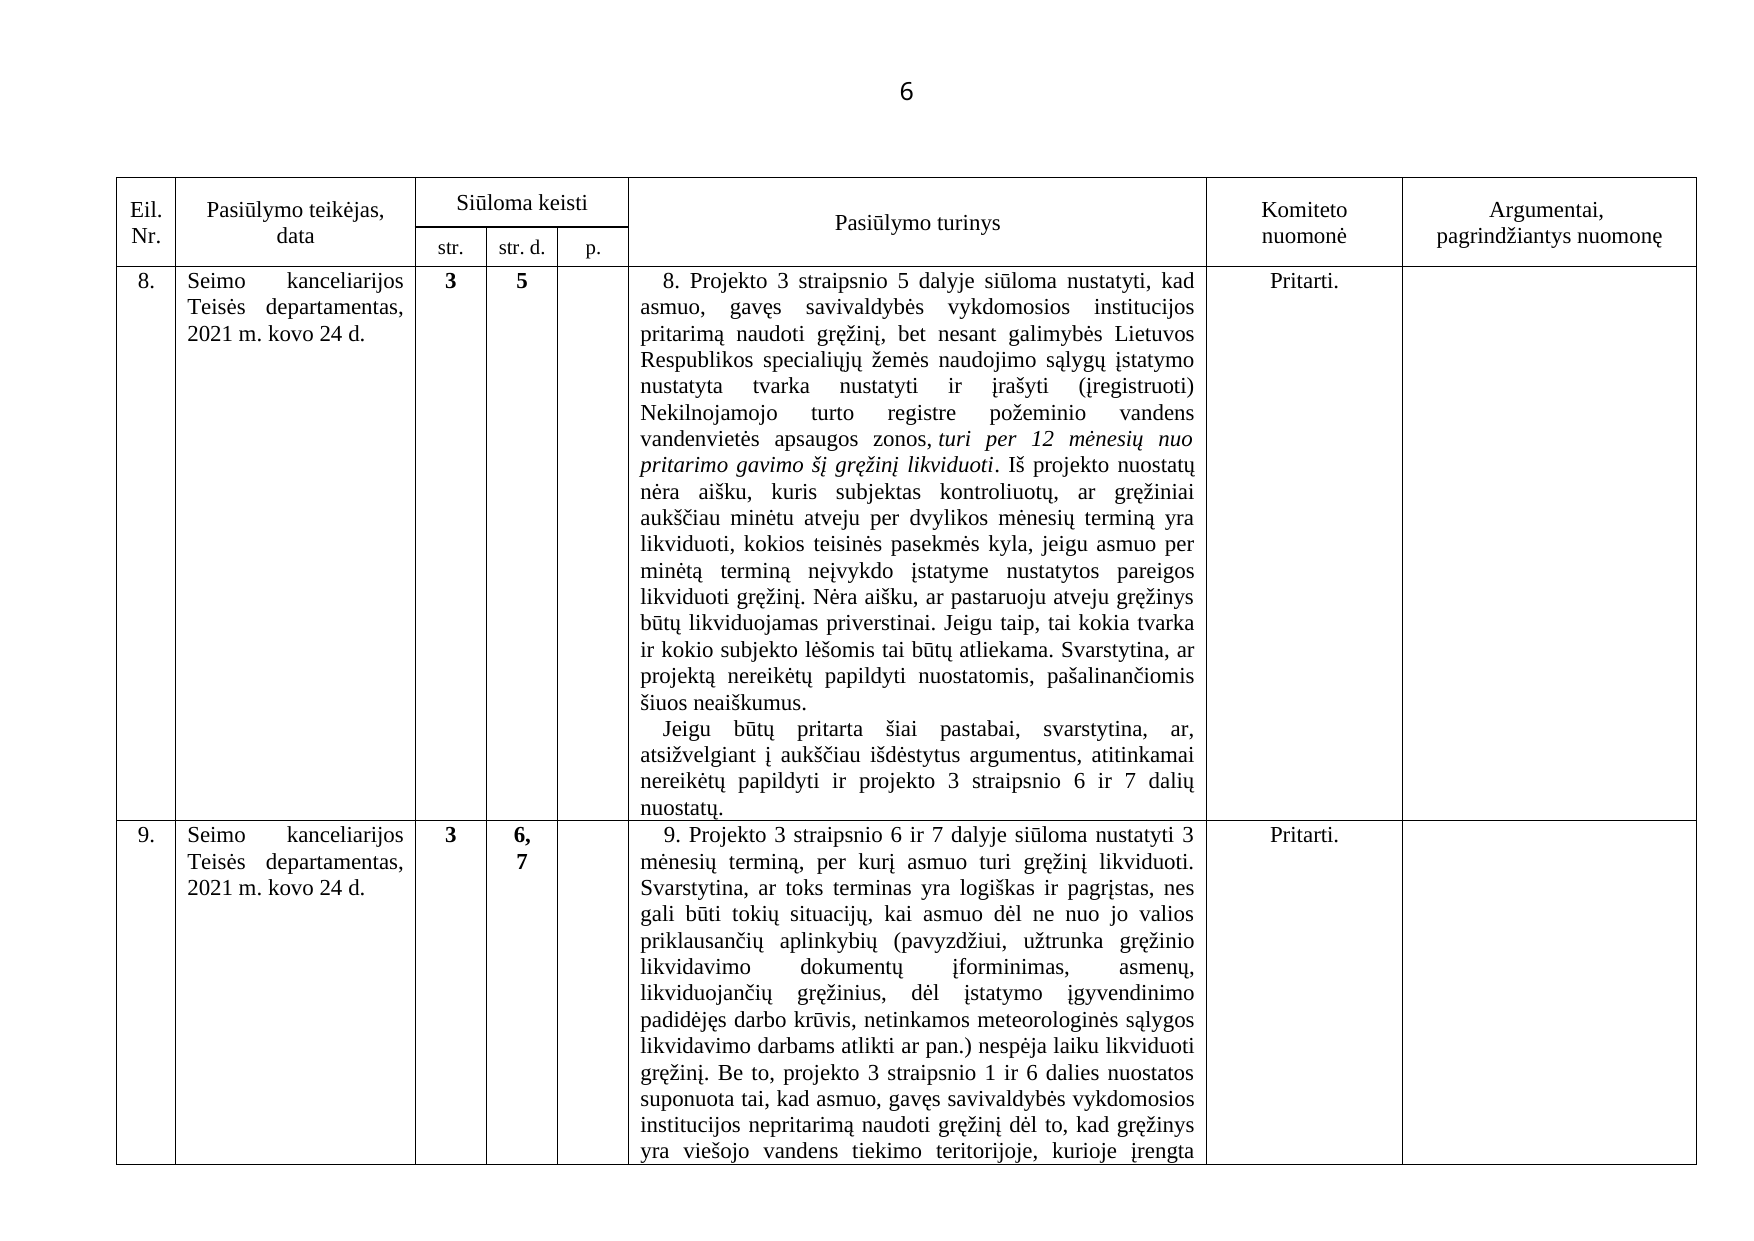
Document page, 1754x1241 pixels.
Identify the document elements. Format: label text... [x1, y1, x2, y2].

table_header Pasiūlymo teikėjas, data [176, 178, 415, 266]
table_header Siūloma keisti [416, 178, 628, 226]
table_header Komiteto nuomonė [1207, 178, 1402, 266]
table_cell 8. Projekto 3 straipsnio 5 dalyje siūloma nustatyti, kad asmuo, gavęs savivaldybės vykdomosios institucijos pritarimą naudoti gręžinį, bet nesant galimybės Lietuvos Respublikos specialiųjų žemės naudojimo sąlygų įstatymo nustatyta tvarka nustatyti ir įrašyti (įregistruoti) Nekilnojamojo turto registre požeminio vandens vandenvietės apsaugos zonos, turi per 12 mėnesių nuo pritarimo gavimo šį gręžinį likviduoti. Iš projekto nuostatų nėra aišku, kuris subjektas kontroliuotų, ar gręžiniai aukščiau minėtu atveju per dvylikos mėnesių terminą yra likviduoti, kokios teisinės pasekmės kyla, jeigu asmuo per minėtą terminą neįvykdo įstatyme nustatytos pareigos likviduoti gręžinį. Nėra aišku, ar pastaruoju atveju gręžinys būtų likviduojamas priverstinai. Jeigu taip, tai kokia tvarka ir kokio subjekto lėšomis tai būtų atliekama. Svarstytina, ar projektą nereikėtų papildyti nuostatomis, pašalinančiomis šiuos neaiškumus. Jeigu būtų pritarta šiai pastabai, svarstytina, ar, atsižvelgiant į aukščiau išdėstytus argumentus, atitinkamai nereikėtų papildyti ir projekto 3 straipsnio 6 ir 7 dalių nuostatų. [629, 267, 1206, 820]
table_cell Pritarti. [1207, 267, 1402, 820]
table_cell [558, 821, 628, 1164]
table_header Eil. Nr. [117, 178, 175, 266]
table_cell 9. [117, 821, 175, 1164]
table_cell str. d. [487, 228, 557, 266]
table_cell [1403, 267, 1696, 820]
table_header Pasiūlymo turinys [629, 178, 1206, 266]
table_cell 8. [117, 267, 175, 820]
table_cell 3 [416, 821, 486, 1164]
table_cell 3 [416, 267, 486, 820]
table_cell str. [416, 228, 486, 266]
table_cell Seimo kanceliarijos Teisės departamentas, 2021 m. kovo 24 d. [176, 821, 415, 1164]
table_cell 6, 7 [487, 821, 557, 1164]
table_cell Pritarti. [1207, 821, 1402, 1164]
table_cell Seimo kanceliarijos Teisės departamentas, 2021 m. kovo 24 d. [176, 267, 415, 820]
table_cell [558, 267, 628, 820]
table_cell 9. Projekto 3 straipsnio 6 ir 7 dalyje siūloma nustatyti 3 mėnesių terminą, per kurį asmuo turi gręžinį likviduoti. Svarstytina, ar toks terminas yra logiškas ir pagrįstas, nes gali būti tokių situacijų, kai asmuo dėl ne nuo jo valios priklausančių aplinkybių (pavyzdžiui, užtrunka gręžinio likvidavimo dokumentų įforminimas, asmenų, likviduojančių gręžinius, dėl įstatymo įgyvendinimo padidėjęs darbo krūvis, netinkamos meteorologinės sąlygos likvidavimo darbams atlikti ar pan.) nespėja laiku likviduoti gręžinį. Be to, projekto 3 straipsnio 1 ir 6 dalies nuostatos suponuota tai, kad asmuo, gavęs savivaldybės vykdomosios institucijos nepritarimą naudoti gręžinį dėl to, kad gręžinys yra viešojo vandens tiekimo teritorijoje, kurioje įrengta [629, 821, 1206, 1164]
table_header Argumentai, pagrindžiantys nuomonę [1403, 178, 1696, 266]
table_cell 5 [487, 267, 557, 820]
table_cell [1403, 821, 1696, 1164]
table_cell p. [558, 228, 628, 266]
